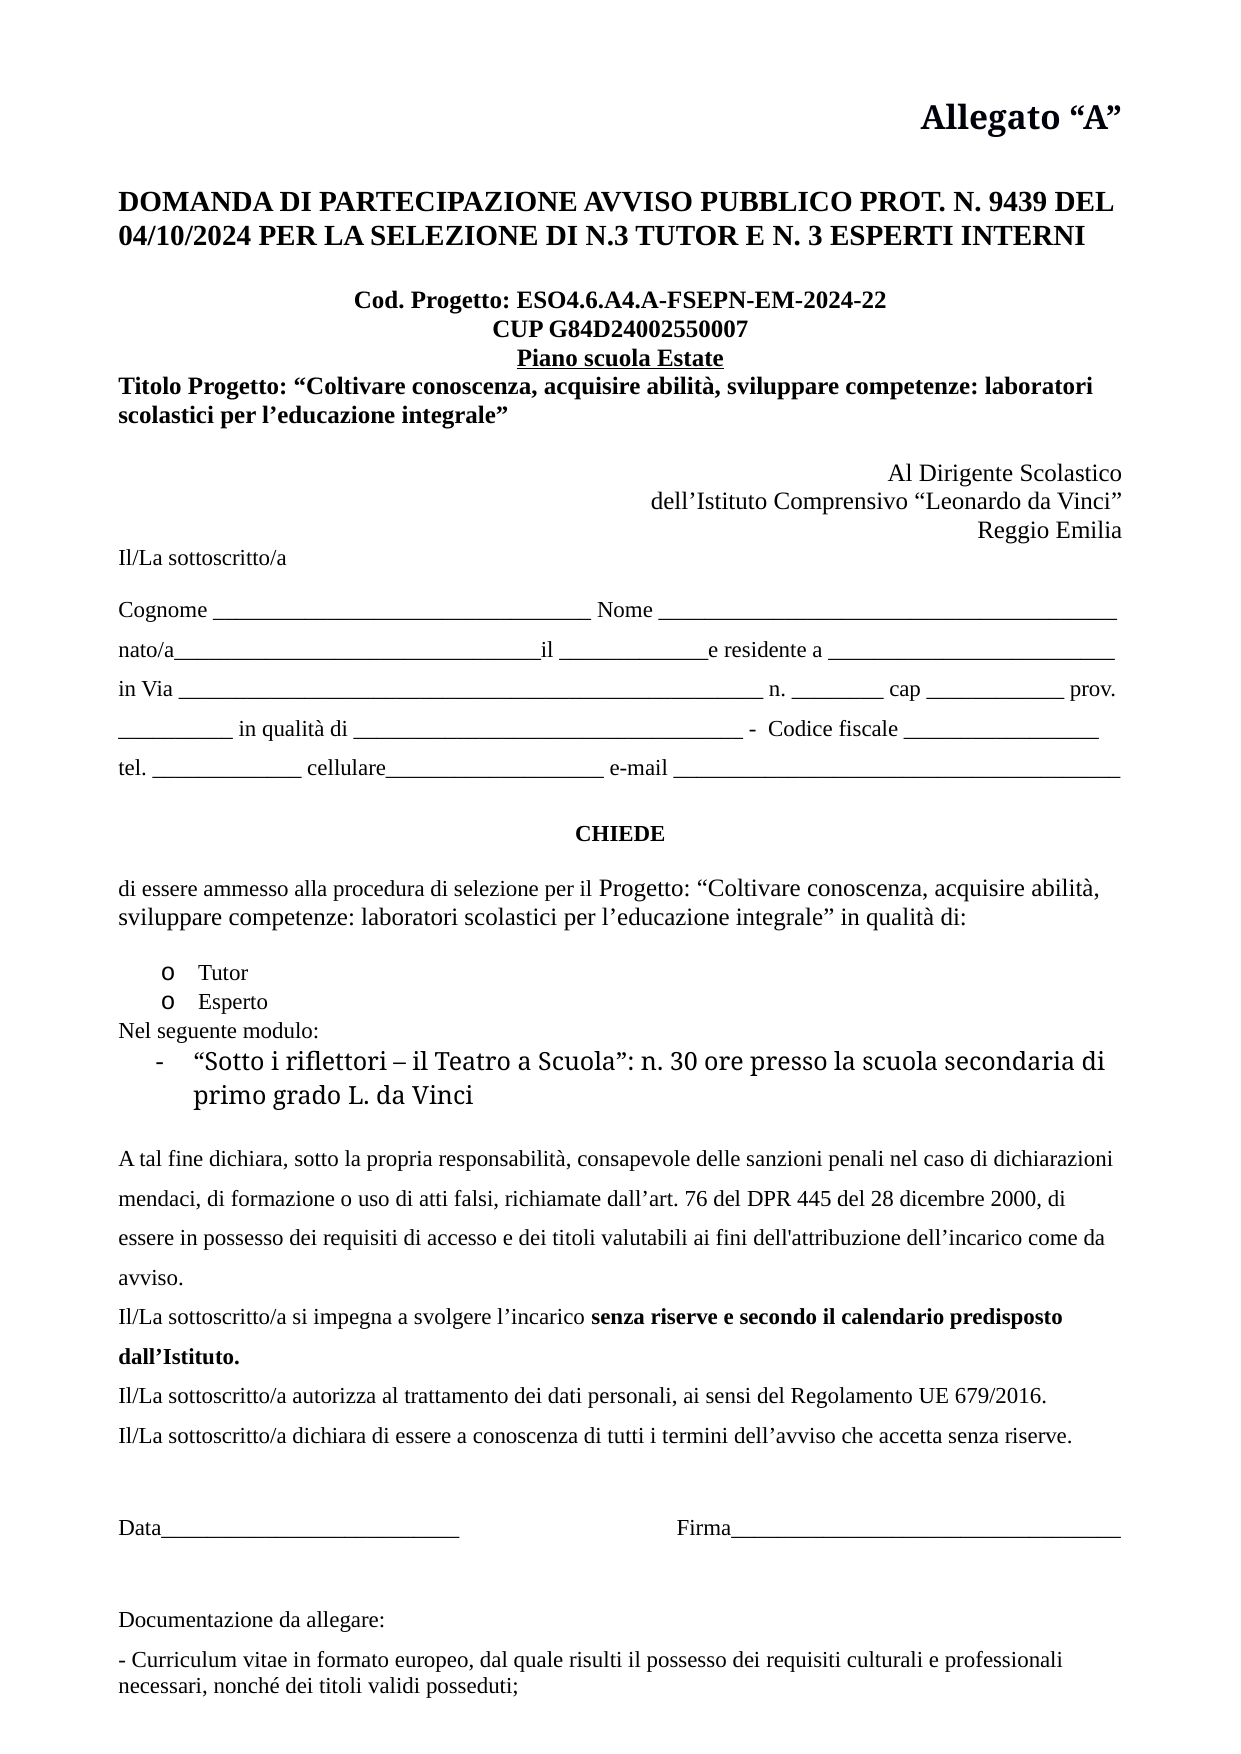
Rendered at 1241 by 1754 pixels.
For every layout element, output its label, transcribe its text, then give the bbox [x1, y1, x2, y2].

text CHIEDE [118, 820, 1122, 847]
text Il/La sottoscritto/a [118, 544, 1122, 570]
text Al Dirigente Scolastico [118, 458, 1122, 486]
text - Curriculum vitae in formato europeo, dal quale risulti il possesso dei requisiti culturali e professionali necessari, nonché dei titoli validi posseduti; [118, 1646, 1122, 1698]
list Esperto [160, 988, 1122, 1017]
text nato/a________________________________il _____________e residente a _________________________ in Via ___________________________________________________ n. ________ cap ____________ prov. __________ in qualità di __________________________________ - Codice fiscale _________________ [118, 636, 1122, 741]
text Reggio Emilia [118, 515, 1122, 544]
text A tal fine dichiara, sotto la propria responsabilità, consapevole delle sanzioni penali nel caso di dichiarazioni mendaci, di formazione o uso di atti falsi, richiamate dall’art. 76 del DPR 445 del 28 dicembre 2000, di essere in possesso dei requisiti di accesso e dei titoli valutabili ai fini dell'attribuzione dell’incarico come da avviso. [118, 1146, 1122, 1290]
text di essere ammesso alla procedura di selezione per il Progetto: “Coltivare conoscenza, acquisire abilità, sviluppare competenze: laboratori scolastici per l’educazione integrale” in qualità di: [118, 873, 1122, 931]
text CUP G84D24002550007 [118, 314, 1122, 343]
text Documentazione da allegare: [118, 1606, 1122, 1633]
text Data__________________________ Firma__________________________________ [118, 1514, 1122, 1540]
text Il/La sottoscritto/a si impegna a svolgere l’incarico senza riserve e secondo il calendario predisposto dall’Istituto. [118, 1303, 1122, 1369]
text dell’Istituto Comprensivo “Leonardo da Vinci” [118, 486, 1122, 515]
text Cognome _________________________________ Nome ________________________________________ [118, 597, 1122, 623]
text DOMANDA DI PARTECIPAZIONE AVVISO PUBBLICO PROT. N. 9439 DEL 04/10/2024 PER LA SELEZIONE DI N.3 TUTOR E N. 3 ESPERTI INTERNI [118, 184, 1122, 252]
list “Sotto i riflettori – il Teatro a Scuola”: n. 30 ore presso la scuola secondaria di primo grado L. da Vinci [156, 1043, 1122, 1111]
text Il/La sottoscritto/a dichiara di essere a conoscenza di tutti i termini dell’avviso che accetta senza riserve. [118, 1422, 1122, 1448]
text Il/La sottoscritto/a autorizza al trattamento dei dati personali, ai sensi del Regolamento UE 679/2016. [118, 1382, 1122, 1409]
text Piano scuola Estate [118, 343, 1122, 371]
text Titolo Progetto: “Coltivare conoscenza, acquisire abilità, sviluppare competenze: laboratori scolastici per l’educazione integrale” [118, 371, 1122, 429]
text tel. _____________ cellulare___________________ e-mail _______________________________________ [118, 754, 1122, 781]
text Allegato “A” [118, 94, 1122, 139]
list Tutor [160, 959, 1122, 988]
text Cod. Progetto: ESO4.6.A4.A-FSEPN-EM-2024-22 [118, 285, 1122, 314]
text Nel seguente modulo: [118, 1017, 1122, 1043]
